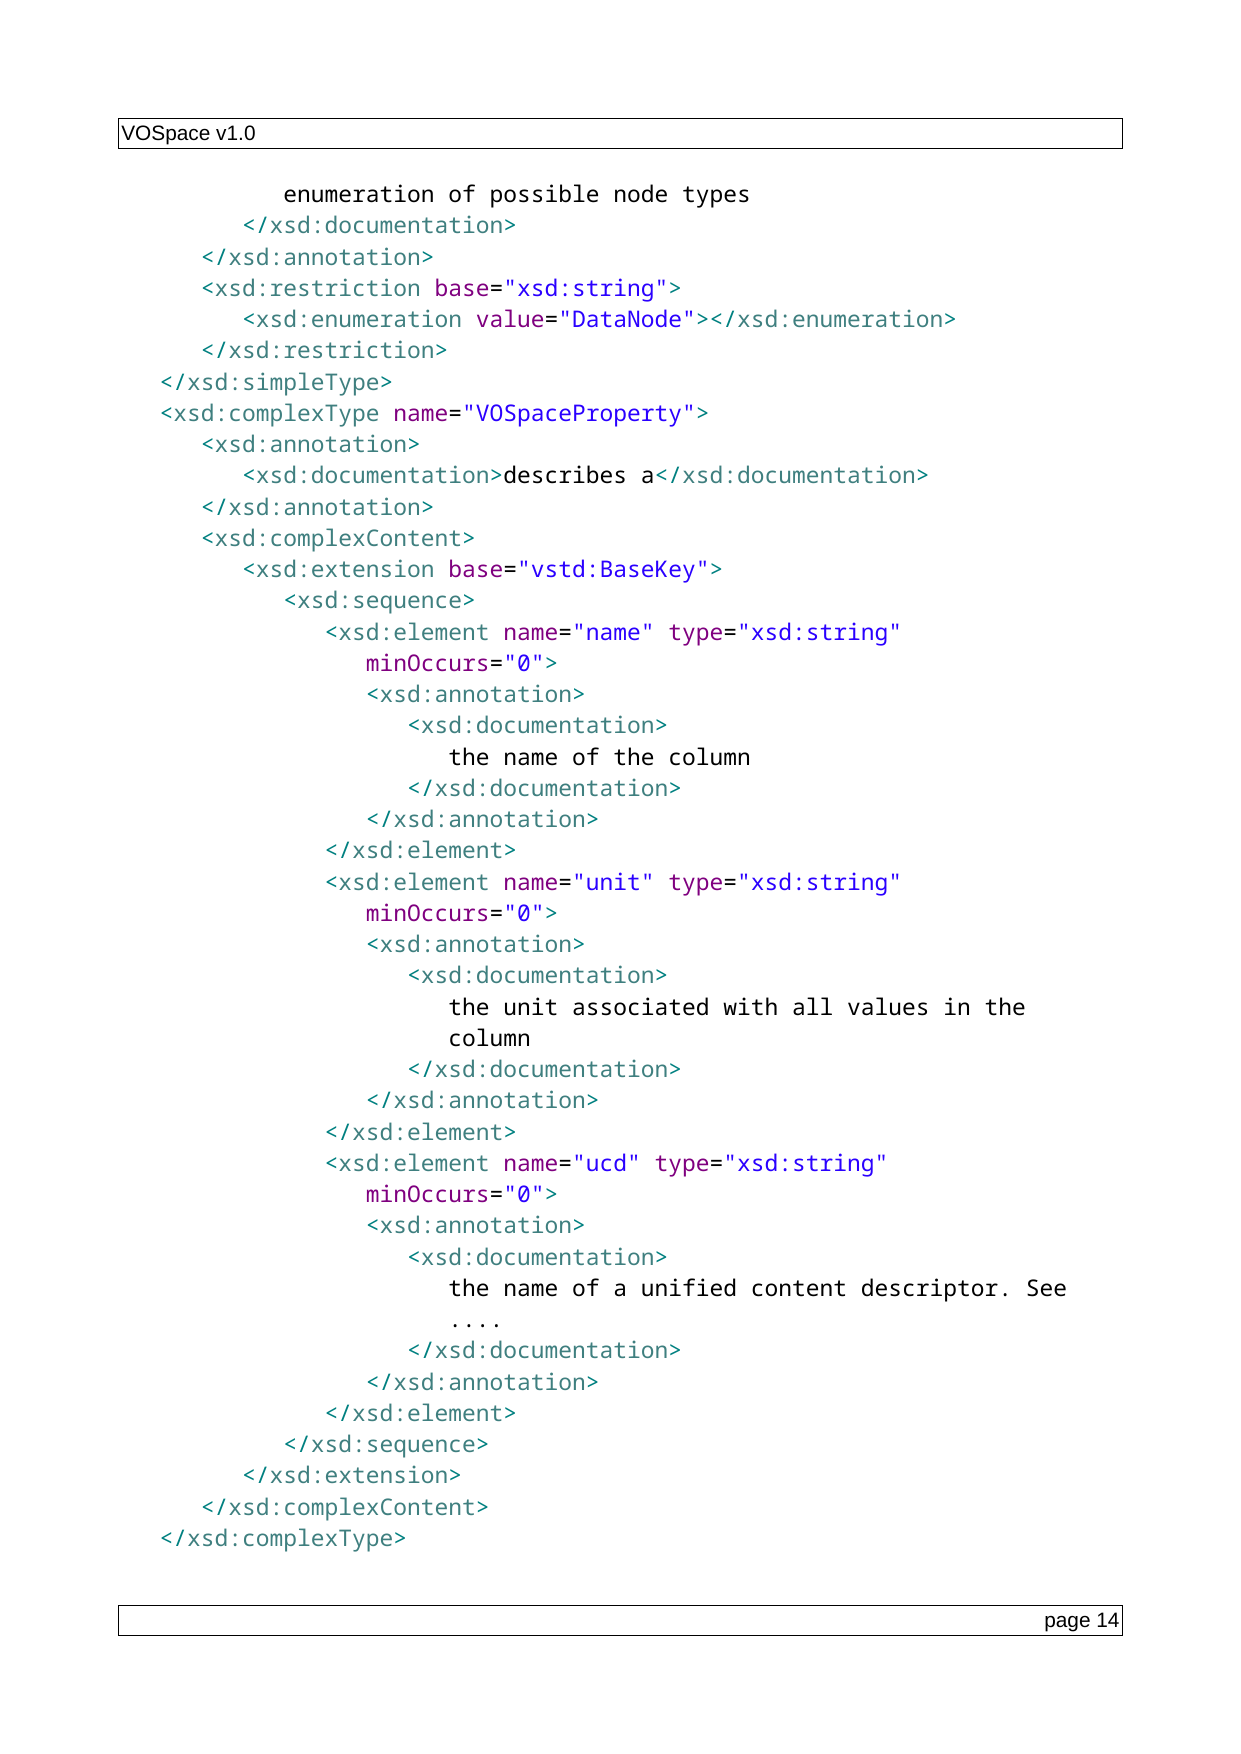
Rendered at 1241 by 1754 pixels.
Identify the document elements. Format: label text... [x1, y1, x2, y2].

text <xsd:complexContent> [118, 522, 1122, 553]
text <xsd:annotation> [118, 928, 1122, 959]
text <xsd:enumeration value="DataNode"></xsd:enumeration> [118, 303, 1122, 334]
text minOccurs="0"> [118, 1178, 1122, 1209]
text minOccurs="0"> [118, 897, 1122, 928]
text </xsd:documentation> [118, 209, 1122, 241]
text <xsd:annotation> [118, 428, 1122, 459]
text enumeration of possible node types [118, 178, 1122, 209]
text </xsd:annotation> [118, 1084, 1122, 1116]
text column [118, 1022, 1122, 1053]
text <xsd:restriction base="xsd:string"> [118, 272, 1122, 303]
text </xsd:element> [118, 834, 1122, 866]
text </xsd:documentation> [118, 772, 1122, 803]
text minOccurs="0"> [118, 647, 1122, 678]
text </xsd:simpleType> [118, 366, 1122, 397]
text <xsd:sequence> [118, 584, 1122, 616]
text <xsd:element name="ucd" type="xsd:string" [118, 1147, 1122, 1178]
text </xsd:documentation> [118, 1334, 1122, 1366]
text the unit associated with all values in the [118, 991, 1122, 1022]
text </xsd:extension> [118, 1459, 1122, 1491]
text <xsd:documentation> [118, 959, 1122, 991]
text <xsd:annotation> [118, 678, 1122, 709]
text <xsd:documentation> [118, 1241, 1122, 1272]
text </xsd:annotation> [118, 491, 1122, 522]
text </xsd:annotation> [118, 241, 1122, 272]
text </xsd:element> [118, 1116, 1122, 1147]
text .... [118, 1303, 1122, 1334]
text <xsd:documentation> [118, 709, 1122, 741]
text </xsd:complexType> [118, 1522, 1122, 1553]
text <xsd:extension base="vstd:BaseKey"> [118, 553, 1122, 584]
text </xsd:restriction> [118, 334, 1122, 366]
text </xsd:sequence> [118, 1428, 1122, 1459]
text </xsd:annotation> [118, 803, 1122, 834]
text the name of the column [118, 741, 1122, 772]
text </xsd:documentation> [118, 1053, 1122, 1084]
text the name of a unified content descriptor. See [118, 1272, 1122, 1303]
text </xsd:complexContent> [118, 1491, 1122, 1522]
text </xsd:element> [118, 1397, 1122, 1428]
text </xsd:annotation> [118, 1366, 1122, 1397]
text <xsd:element name="name" type="xsd:string" [118, 616, 1122, 647]
text <xsd:annotation> [118, 1209, 1122, 1241]
text <xsd:element name="unit" type="xsd:string" [118, 866, 1122, 897]
text <xsd:complexType name="VOSpaceProperty"> [118, 397, 1122, 428]
text <xsd:documentation>describes a</xsd:documentation> [118, 459, 1122, 491]
